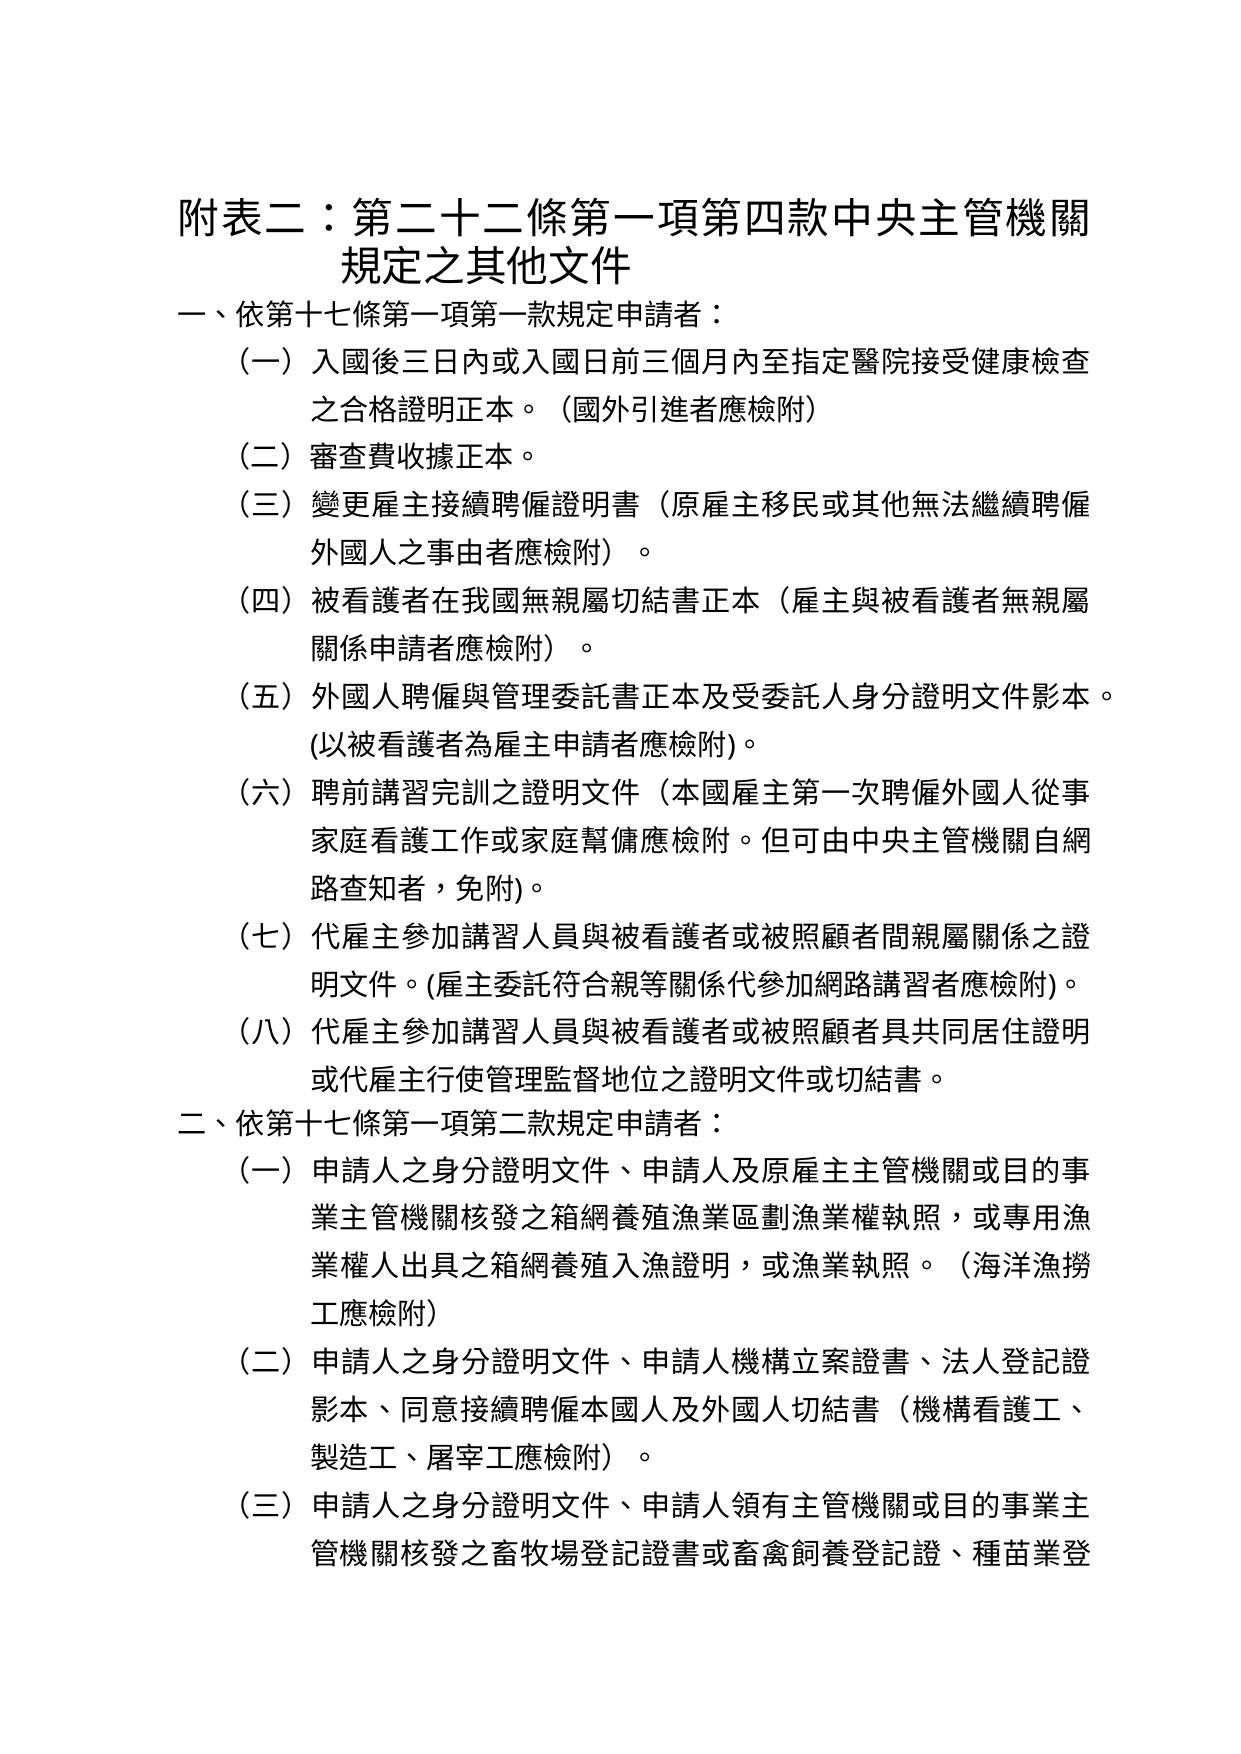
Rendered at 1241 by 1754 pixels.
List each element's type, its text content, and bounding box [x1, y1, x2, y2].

text （八）代雇主參加講習人員與被看護者或被照顧者具共同居住證明或代雇主行使管理監督地位之證明文件或切結書。 [221, 1004, 1092, 1100]
text 二、依第十七條第一項第二款規定申請者： [177, 1100, 1092, 1143]
text （四）被看護者在我國無親屬切結書正本（雇主與被看護者無親屬關係申請者應檢附）。 [221, 573, 1092, 669]
text （一）入國後三日內或入國日前三個月內至指定醫院接受健康檢查之合格證明正本。（國外引進者應檢附） [221, 334, 1092, 429]
text （五）外國人聘僱與管理委託書正本及受委託人身分證明文件影本。(以被看護者為雇主申請者應檢附)。 [221, 669, 1092, 765]
text （二）審查費收據正本。 [221, 429, 1092, 477]
text （三）申請人之身分證明文件、申請人領有主管機關或目的事業主管機關核發之畜牧場登記證書或畜禽飼養登記證、種苗業登 [221, 1478, 1092, 1574]
text （七）代雇主參加講習人員與被看護者或被照顧者間親屬關係之證明文件。(雇主委託符合親等關係代參加網路講習者應檢附)。 [221, 909, 1092, 1004]
text （一）申請人之身分證明文件、申請人及原雇主主管機關或目的事業主管機關核發之箱網養殖漁業區劃漁業權執照，或專用漁業權人出具之箱網養殖入漁證明，或漁業執照。（海洋漁撈工應檢附） [221, 1143, 1092, 1334]
text （三）變更雇主接續聘僱證明書（原雇主移民或其他無法繼續聘僱外國人之事由者應檢附）。 [221, 477, 1092, 573]
text 一、依第十七條第一項第一款規定申請者： [177, 291, 1092, 334]
text （六）聘前講習完訓之證明文件（本國雇主第一次聘僱外國人從事家庭看護工作或家庭幫傭應檢附。但可由中央主管機關自網路查知者，免附)。 [221, 765, 1092, 909]
text （二）申請人之身分證明文件、申請人機構立案證書、法人登記證影本、同意接續聘僱本國人及外國人切結書（機構看護工、製造工、屠宰工應檢附）。 [221, 1334, 1092, 1478]
text 附表二：第二十二條第一項第四款中央主管機關 規定之其他文件 [177, 196, 1092, 291]
